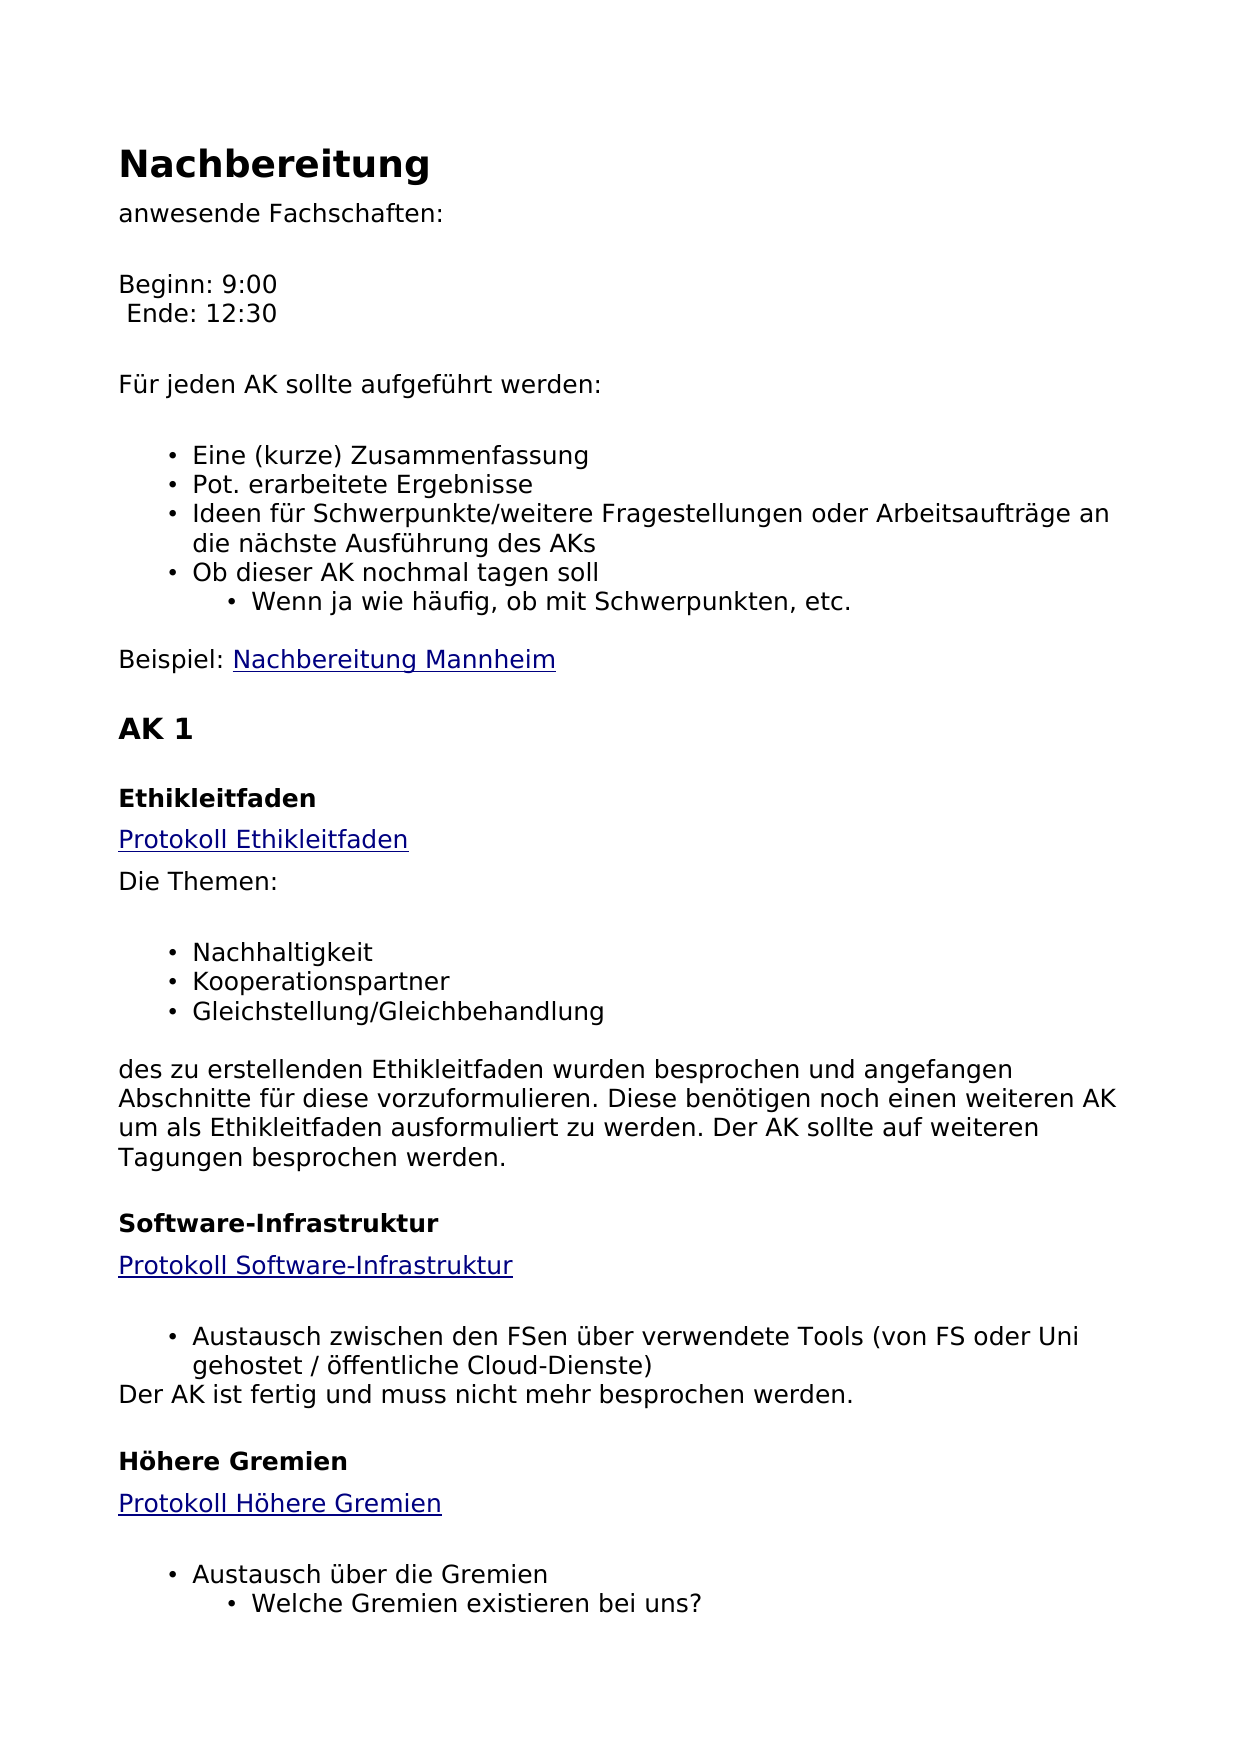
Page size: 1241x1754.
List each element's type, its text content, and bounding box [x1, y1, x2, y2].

text Protokoll Ethikleitfaden [118, 826, 1122, 855]
list Nachhaltigkeit [177, 938, 1122, 967]
list Ideen für Schwerpunkte/weitere Fragestellungen oder Arbeitsaufträge an die nächste Ausführung des AKs [177, 499, 1122, 558]
text Beispiel: Nachbereitung Mannheim [118, 646, 1122, 675]
subtitle Software-Infrastruktur [118, 1209, 1122, 1239]
text des zu erstellenden Ethikleitfaden wurden besprochen und angefangen Abschnitte für diese vorzuformulieren. Diese benötigen noch einen weiteren AK um als Ethikleitfaden ausformuliert zu werden. Der AK sollte auf weiteren Tagungen besprochen werden. [118, 1055, 1122, 1172]
subtitle Ethikleitfaden [118, 784, 1122, 813]
list Eine (kurze) Zusammenfassung [177, 441, 1122, 470]
list Kooperationspartner [177, 967, 1122, 997]
text Die Themen: [118, 867, 1122, 896]
text Für jeden AK sollte aufgeführt werden: [118, 370, 1122, 399]
text Beginn: 9:00 Ende: 12:30 [118, 270, 1122, 358]
list Wenn ja wie häufig, ob mit Schwerpunkten, etc. [236, 587, 1122, 616]
list Austausch zwischen den FSen über verwendete Tools (von FS oder Uni gehostet / öffentliche Cloud-Dienste) [177, 1322, 1122, 1381]
subtitle Nachbereitung [118, 143, 1122, 187]
list Austausch über die Gremien [177, 1560, 1122, 1589]
text Protokoll Höhere Gremien [118, 1489, 1122, 1518]
text Der AK ist fertig und muss nicht mehr besprochen werden. [118, 1381, 1122, 1410]
list Welche Gremien existieren bei uns? [236, 1589, 1122, 1618]
text anwesende Fachschaften: [118, 199, 1122, 258]
subtitle AK 1 [118, 712, 1122, 746]
list Ob dieser AK nochmal tagen soll [177, 558, 1122, 587]
list Gleichstellung/Gleichbehandlung [177, 997, 1122, 1026]
list Pot. erarbeitete Ergebnisse [177, 470, 1122, 499]
text Protokoll Software-Infrastruktur [118, 1251, 1122, 1280]
subtitle Höhere Gremien [118, 1447, 1122, 1476]
